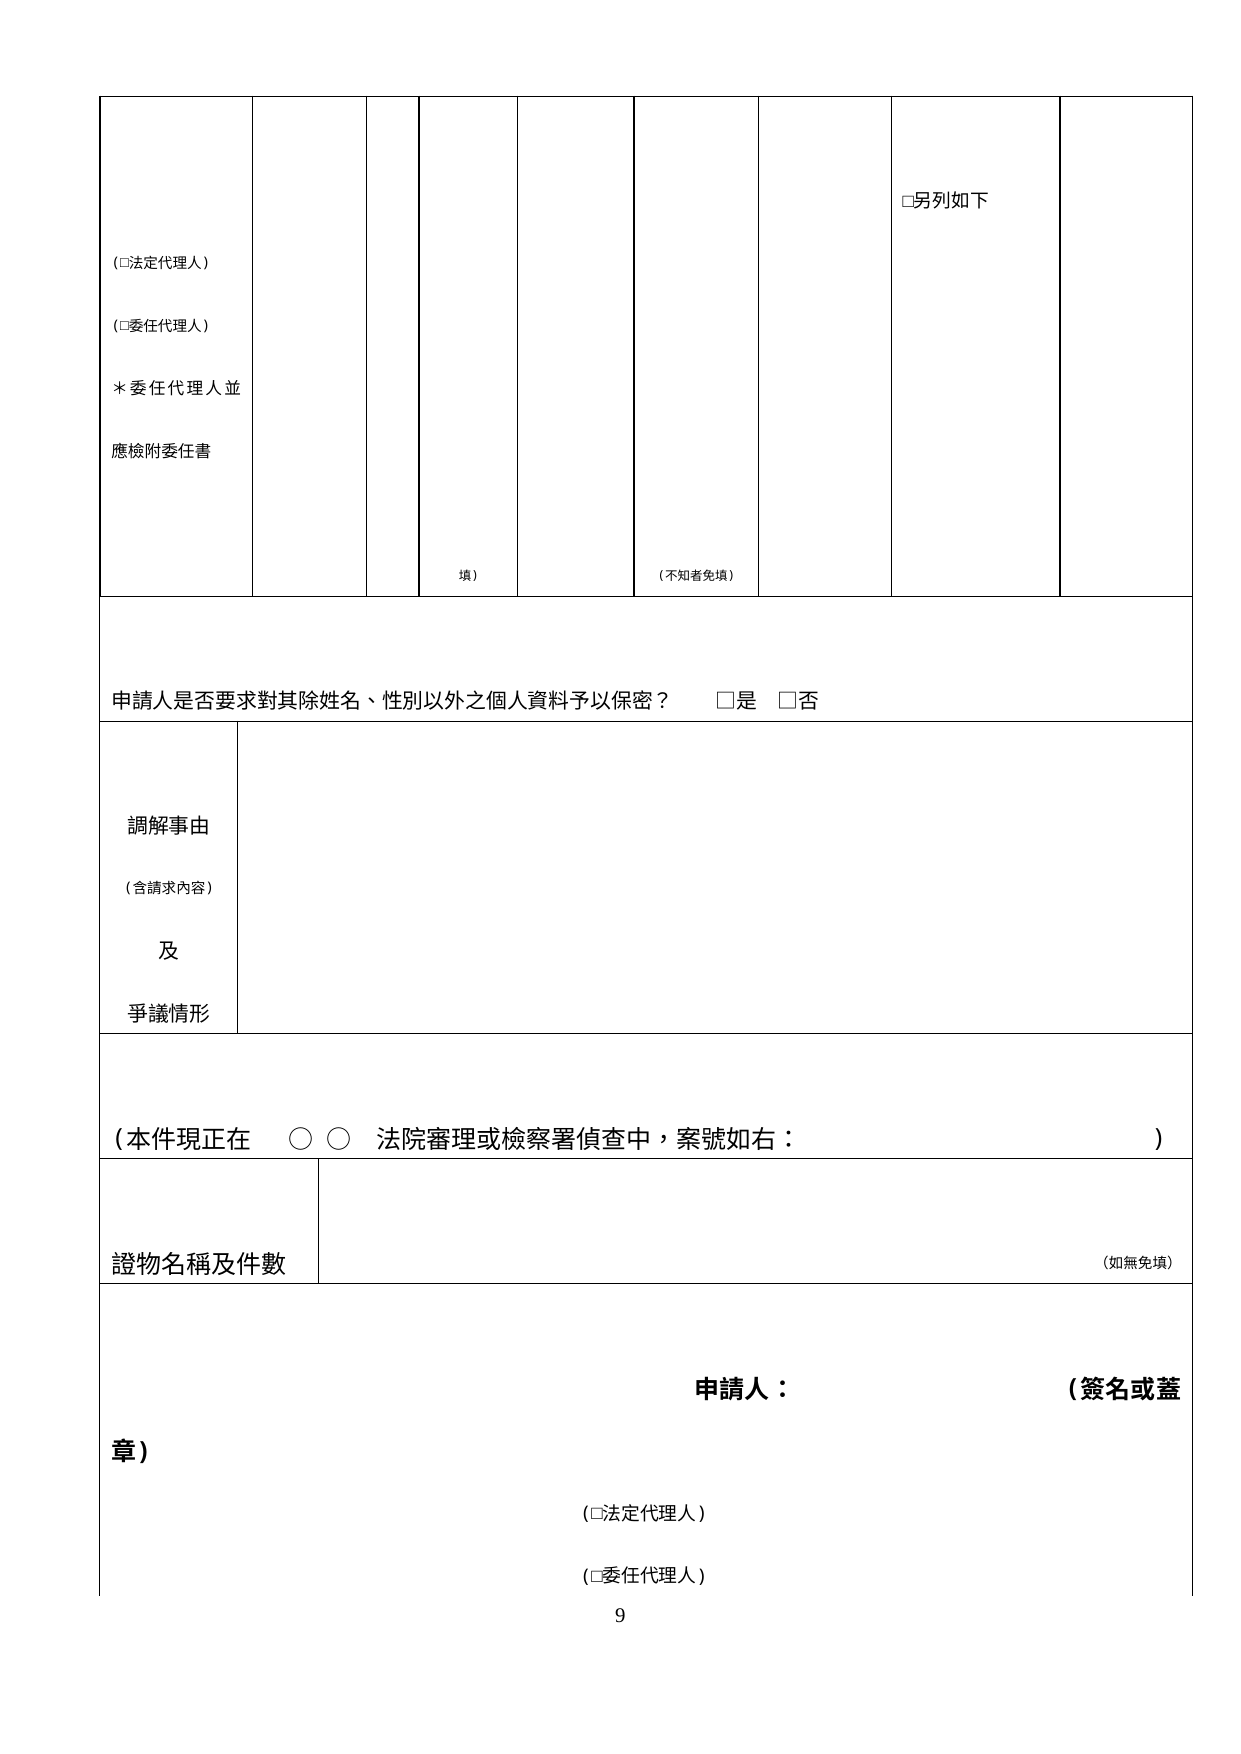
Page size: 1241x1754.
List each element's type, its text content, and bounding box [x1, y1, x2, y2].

table_cell [518, 97, 633, 596]
table_cell [367, 97, 418, 596]
table_cell 填) [420, 97, 517, 596]
table_cell (本件現正在 ○ ○ 法院審理或檢察署偵查中，案號如右： ) [100, 1034, 1192, 1158]
table_cell 此致 ○ ○ 縣（市）政府 [100, 1284, 1192, 1324]
table_cell 申請人： (簽名或蓋章) [100, 1324, 1192, 1471]
table_cell （如無免填） [319, 1159, 1192, 1283]
table_cell [238, 722, 1192, 1033]
table_cell □另列如下 [892, 97, 1059, 596]
table_cell 證物名稱及件數 [100, 1159, 318, 1283]
table_cell 申請人是否要求對其除姓名、性別以外之個人資料予以保密？ □是 □否 [100, 597, 1192, 721]
table_cell [253, 97, 366, 596]
table_cell [759, 97, 891, 596]
table_cell 調解事由 (含請求內容) 及 爭議情形 [100, 722, 237, 1033]
table_cell (□法定代理人) (□委任代理人) ＊委任代理人並應檢附委任書 [101, 97, 252, 596]
table_cell (□法定代理人) (□委任代理人) [100, 1471, 1192, 1596]
table_cell [1061, 97, 1192, 596]
table_cell (不知者免填) [635, 97, 758, 596]
